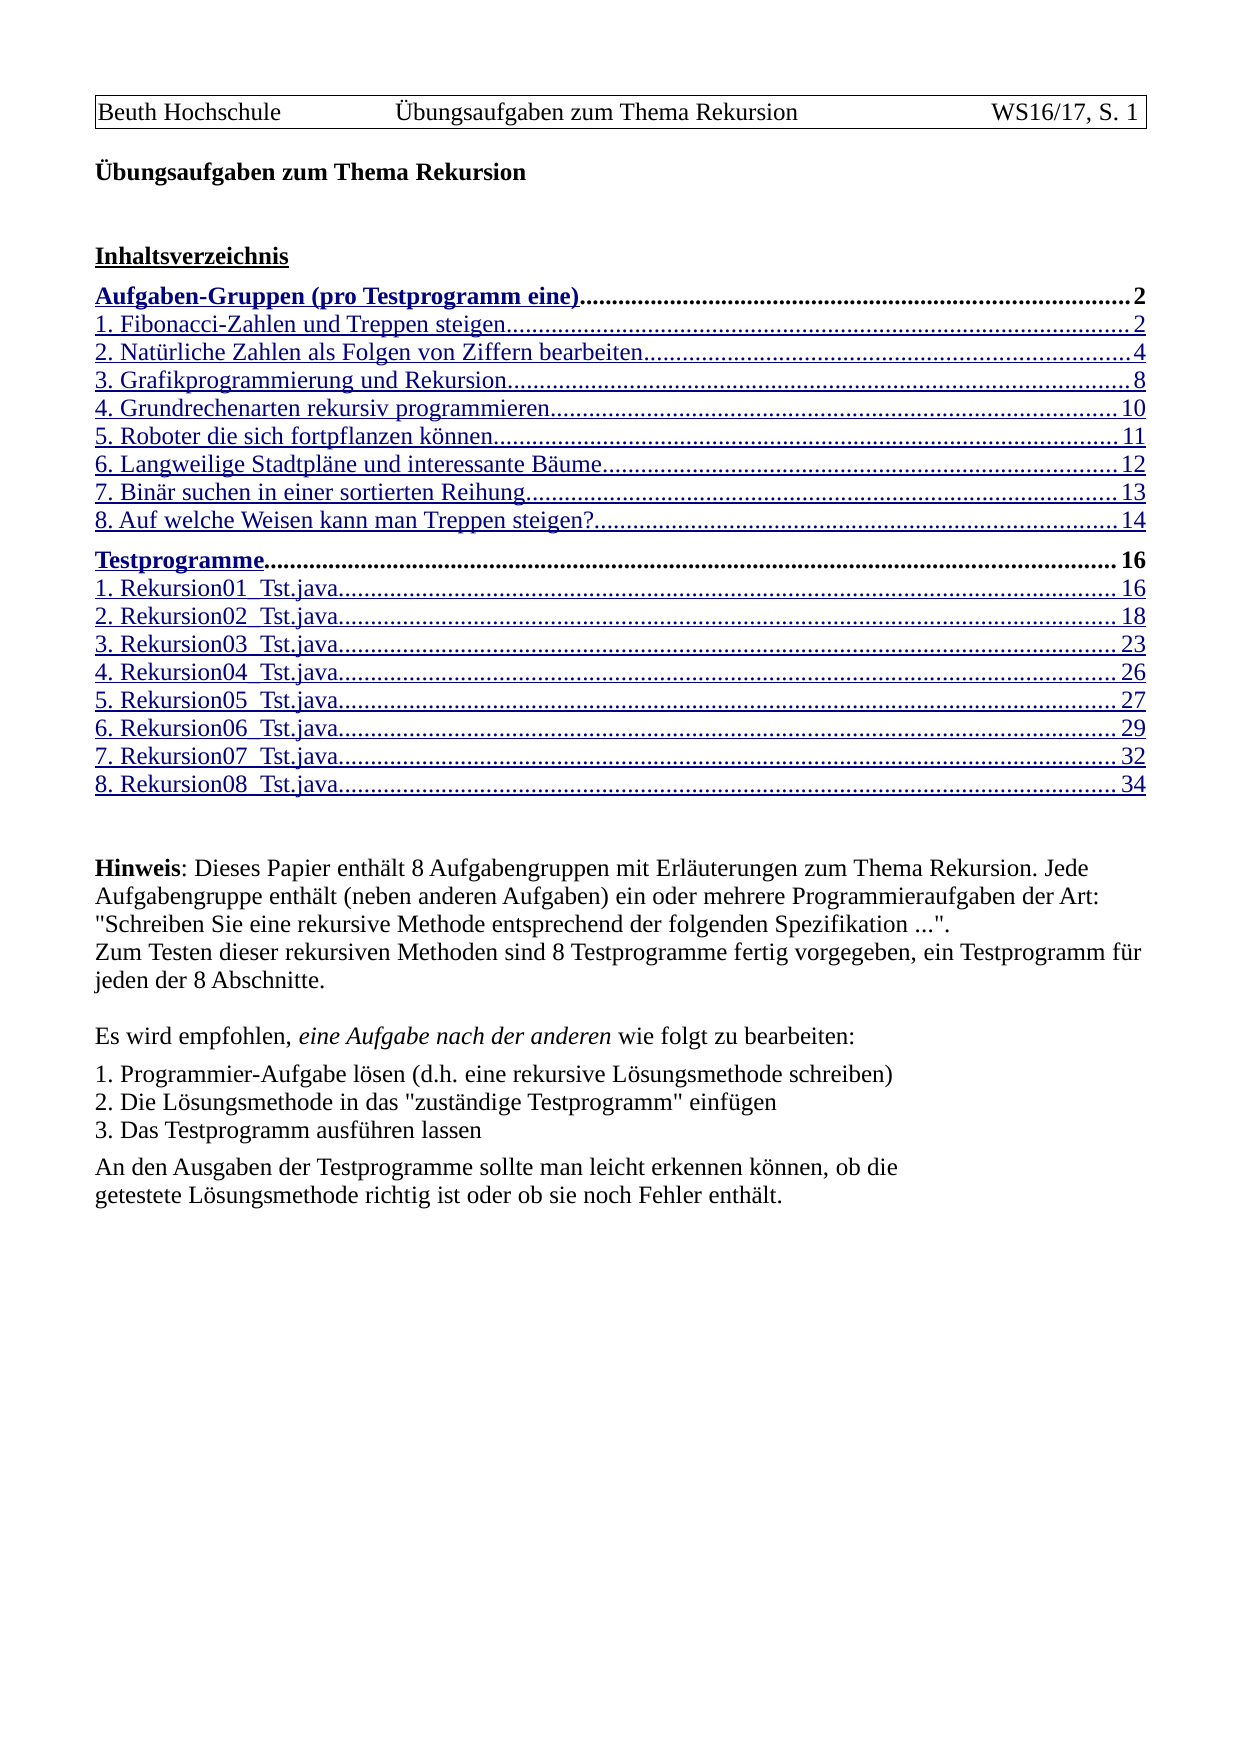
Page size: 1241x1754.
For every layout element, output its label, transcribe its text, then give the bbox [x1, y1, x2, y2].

text Testprogramme 16 [94, 546, 1146, 574]
text 2. Rekursion02_Tst.java 18 [94, 602, 1146, 626]
text Aufgaben-Gruppen (pro Testprogramm eine) 2 [94, 282, 1146, 310]
text 3. Grafikprogrammierung und Rekursion 8 [94, 366, 1146, 390]
text 4. Grundrechenarten rekursiv programmieren 10 [94, 394, 1146, 418]
text 1. Fibonacci-Zahlen und Treppen steigen 2 [94, 310, 1146, 334]
text 4. Rekursion04_Tst.java 26 [94, 658, 1146, 682]
text 3. Das Testprogramm ausführen lassen [94, 1116, 1146, 1144]
text 7. Binär suchen in einer sortierten Reihung 13 [94, 478, 1146, 502]
subtitle Inhaltsverzeichnis [94, 242, 1146, 270]
text "Schreiben Sie eine rekursive Methode entsprechend der folgenden Spezifikation ...". [94, 910, 1146, 938]
text 8. Rekursion08_Tst.java 34 [94, 770, 1146, 794]
text 5. Rekursion05_Tst.java 27 [94, 686, 1146, 710]
text 1. Programmier-Aufgabe lösen (d.h. eine rekursive Lösungsmethode schreiben) [94, 1060, 1146, 1088]
text 1. Rekursion01_Tst.java 16 [94, 574, 1146, 598]
text An den Ausgaben der Testprogramme sollte man leicht erkennen können, ob die [94, 1153, 1146, 1181]
text 6. Langweilige Stadtpläne und interessante Bäume 12 [94, 450, 1146, 474]
text Es wird empfohlen, eine Aufgabe nach der anderen wie folgt zu bearbeiten: [94, 1022, 1146, 1050]
text 8. Auf welche Weisen kann man Treppen steigen? 14 [94, 506, 1146, 530]
text Übungsaufgaben zum Thema Rekursion [94, 158, 1146, 186]
text getestete Lösungsmethode richtig ist oder ob sie noch Fehler enthält. [94, 1181, 1146, 1209]
text 7. Rekursion07_Tst.java 32 [94, 742, 1146, 766]
text 5. Roboter die sich fortpflanzen können 11 [94, 422, 1146, 446]
text 2. Natürliche Zahlen als Folgen von Ziffern bearbeiten 4 [94, 338, 1146, 362]
text 6. Rekursion06_Tst.java 29 [94, 714, 1146, 738]
text Hinweis: Dieses Papier enthält 8 Aufgabengruppen mit Erläuterungen zum Thema Rekursion. Jede Aufgabengruppe enthält (neben anderen Aufgaben) ein oder mehrere Programmieraufgaben der Art: [94, 854, 1146, 910]
text Zum Testen dieser rekursiven Methoden sind 8 Testprogramme fertig vorgegeben, ein Testprogramm für jeden der 8 Abschnitte. [94, 938, 1146, 994]
text 3. Rekursion03_Tst.java 23 [94, 630, 1146, 654]
text 2. Die Lösungsmethode in das "zuständige Testprogramm" einfügen [94, 1088, 1146, 1116]
